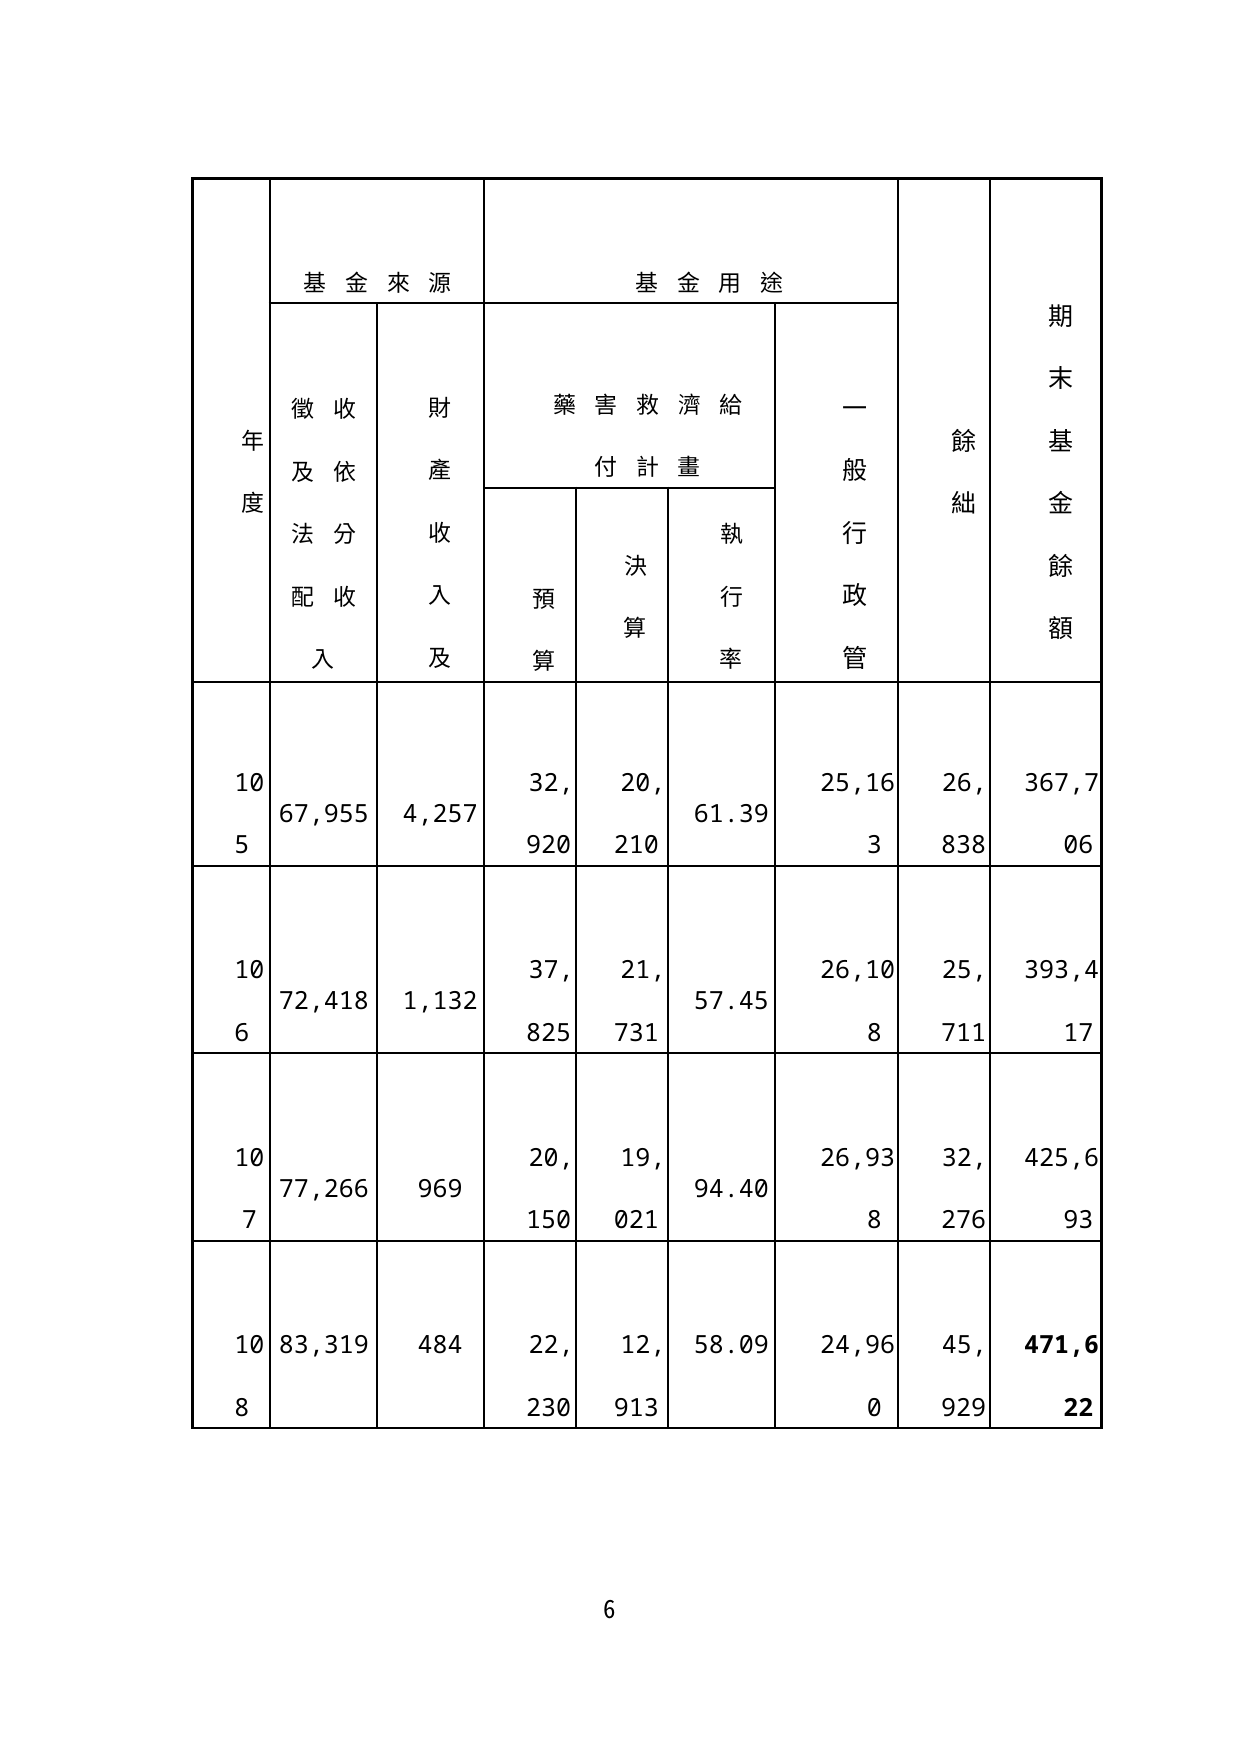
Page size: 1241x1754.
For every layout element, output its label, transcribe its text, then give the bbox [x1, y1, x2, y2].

table_cell 25,711 [899, 867, 989, 1052]
table_cell 106 [194, 867, 269, 1052]
table_cell 決算 [577, 489, 667, 681]
table_cell 20,210 [577, 683, 667, 865]
table_cell 37,825 [485, 867, 575, 1052]
table_cell 108 [194, 1242, 269, 1427]
table_cell 預算 [485, 489, 575, 681]
table_header 基金用途 [485, 180, 897, 302]
table_cell 61.39 [669, 683, 774, 865]
table_cell 57.45 [669, 867, 774, 1052]
table_cell 財產收入及其他收入 [378, 304, 483, 681]
table_cell 26,838 [899, 683, 989, 865]
table_cell 執行率 [669, 489, 774, 681]
table_cell 24,960 [776, 1242, 897, 1427]
table_cell 83,319 [271, 1242, 376, 1427]
table_cell 105 [194, 683, 269, 865]
table_cell 45,929 [899, 1242, 989, 1427]
table_cell 藥害救濟給付計畫 [485, 304, 774, 487]
table_cell 58.09 [669, 1242, 774, 1427]
table_cell 32,276 [899, 1054, 989, 1240]
table_cell 22,230 [485, 1242, 575, 1427]
table_cell 77,266 [271, 1054, 376, 1240]
table_header 餘絀 [899, 180, 989, 681]
table_cell 12,913 [577, 1242, 667, 1427]
table_cell 425,693 [991, 1054, 1100, 1240]
table_cell 20,150 [485, 1054, 575, 1240]
table_cell 26,108 [776, 867, 897, 1052]
table_cell 一般行政管理及其他 [776, 304, 897, 681]
table_header 年度 [194, 180, 269, 681]
table_cell 72,418 [271, 867, 376, 1052]
table_cell 4,257 [378, 683, 483, 865]
table_header 期末基金餘額 [991, 180, 1100, 681]
table_cell 67,955 [271, 683, 376, 865]
table_header 基金來源 [271, 180, 483, 302]
table_cell 32,920 [485, 683, 575, 865]
table_cell 367,706 [991, 683, 1100, 865]
table_cell 徵收及依法分配收入 [271, 304, 376, 681]
table_cell 484 [378, 1242, 483, 1427]
table_cell 94.40 [669, 1054, 774, 1240]
table_cell 19,021 [577, 1054, 667, 1240]
table_cell 471,622 [991, 1242, 1100, 1427]
table_cell 393,417 [991, 867, 1100, 1052]
table_cell 107 [194, 1054, 269, 1240]
table_cell 21,731 [577, 867, 667, 1052]
table_cell 25,163 [776, 683, 897, 865]
table_cell 1,132 [378, 867, 483, 1052]
table_cell 26,938 [776, 1054, 897, 1240]
table_cell 969 [378, 1054, 483, 1240]
